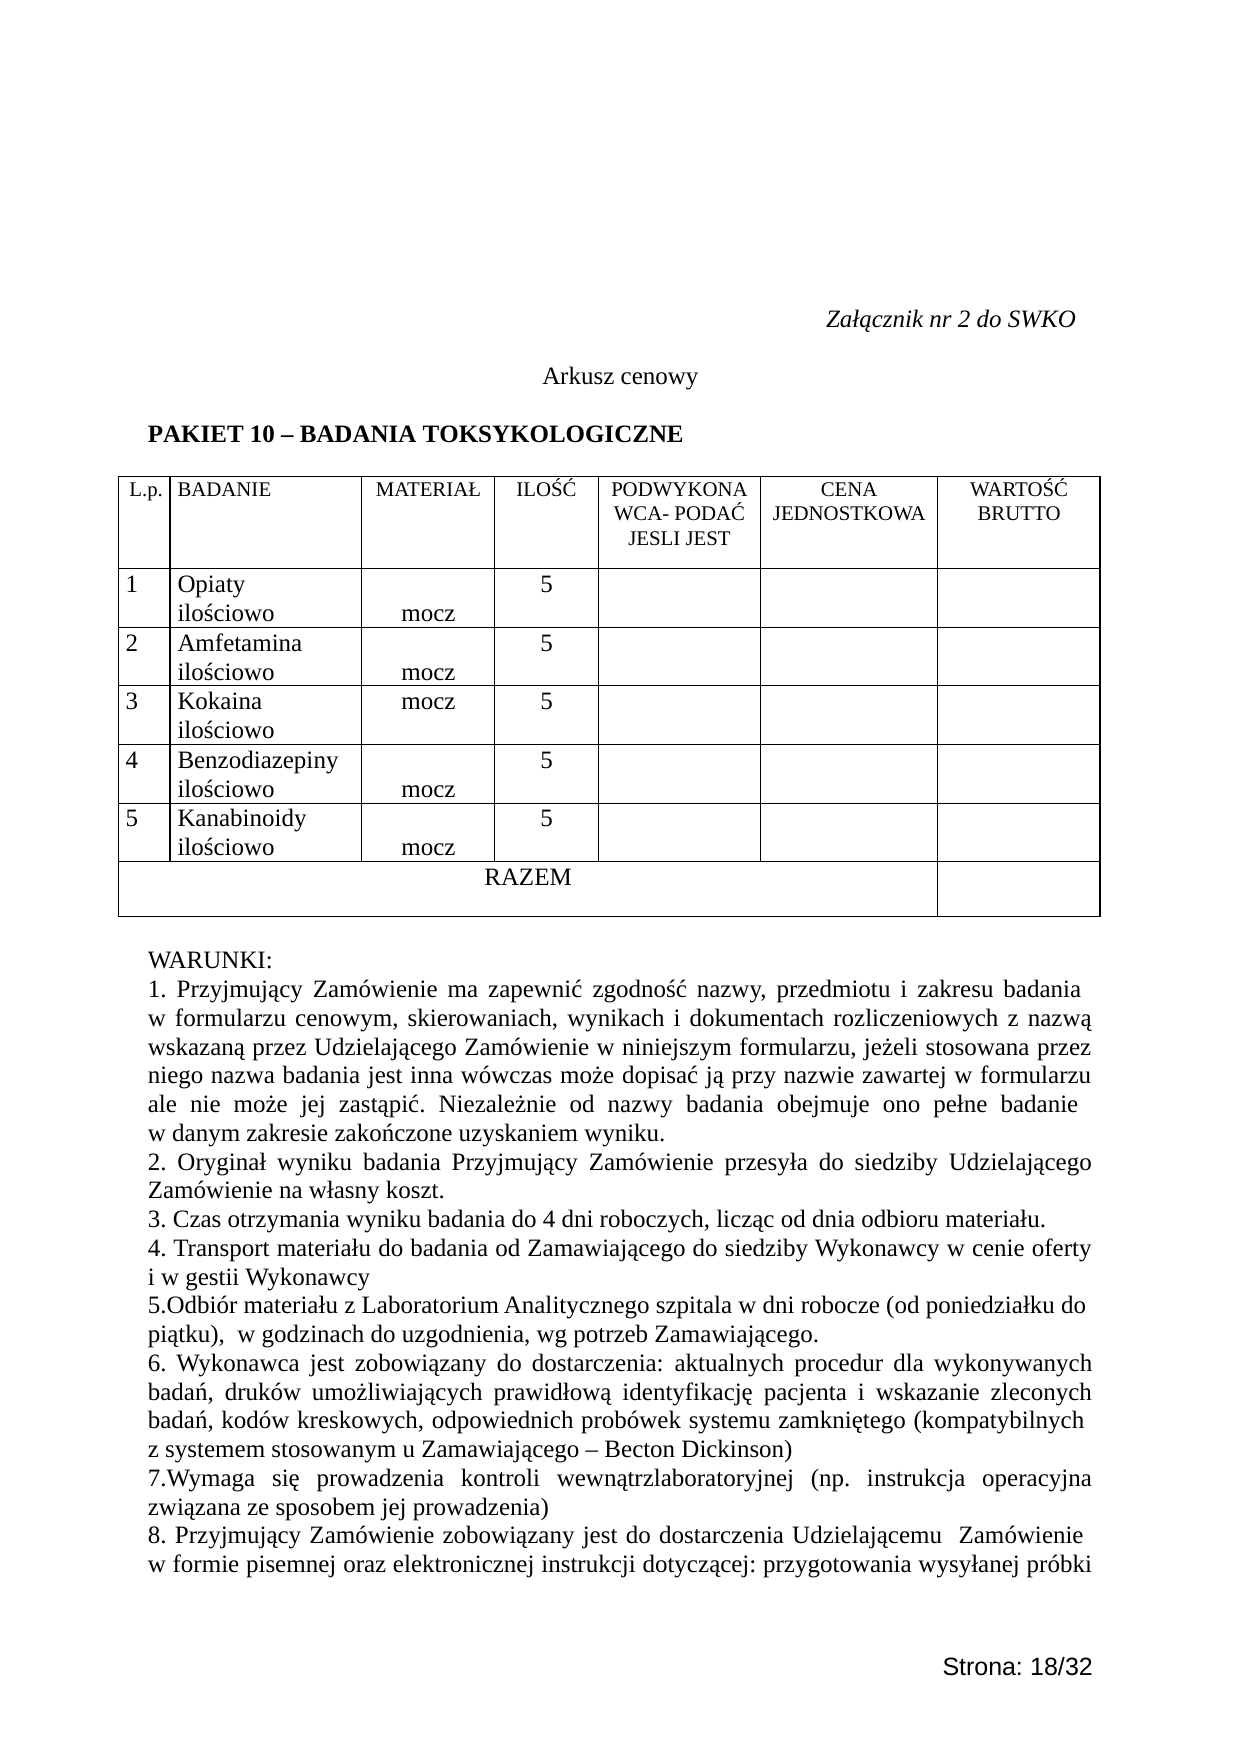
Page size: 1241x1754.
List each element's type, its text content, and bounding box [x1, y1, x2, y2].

table_cell Opiaty ilościowo [171, 569, 361, 627]
table_header BADANIE [171, 477, 361, 568]
table_cell 1 [119, 569, 169, 627]
table_cell 5 [495, 569, 598, 627]
table_cell 5 [495, 686, 598, 744]
table_cell RAZEM [119, 862, 937, 916]
table_cell [938, 569, 1099, 627]
text 7.Wymaga się prowadzenia kontroli wewnątrzlaboratoryjnej (np. instrukcja operacyjna związana ze sposobem jej prowadzenia) [148, 1463, 1092, 1520]
table_header PODWYKONAWCA- PODAĆ JESLI JEST [599, 477, 760, 568]
text 2. Oryginał wyniku badania Przyjmujący Zamówienie przesyła do siedziby Udzielającego Zamówienie na własny koszt. [148, 1147, 1092, 1204]
table_cell 2 [119, 628, 169, 685]
table_cell [599, 686, 760, 744]
table_cell mocz [362, 745, 494, 802]
table_cell [938, 686, 1099, 744]
text 1. Przyjmujący Zamówienie ma zapewnić zgodność nazwy, przedmiotu i zakresu badania w formularzu cenowym, skierowaniach, wynikach i dokumentach rozliczeniowych z nazwą wskazaną przez Udzielającego Zamówienie w niniejszym formularzu, jeżeli stosowana przez niego nazwa badania jest inna wówczas może dopisać ją przy nazwie zawartej w formularzu ale nie może jej zastąpić. Niezależnie od nazwy badania obejmuje ono pełne badanie w danym zakresie zakończone uzyskaniem wyniku. [148, 974, 1092, 1147]
table_header ILOŚĆ [495, 477, 598, 568]
table_cell [761, 745, 937, 802]
table_cell [938, 862, 1099, 916]
table_cell 5 [495, 628, 598, 685]
table_cell 5 [119, 804, 169, 861]
table_cell 3 [119, 686, 169, 744]
table_cell [761, 686, 937, 744]
table_cell [761, 628, 937, 685]
table_cell Kanabinoidy ilościowo [171, 804, 361, 861]
table_cell Amfetamina ilościowo [171, 628, 361, 685]
table_cell [599, 628, 760, 685]
table_header L.p. [119, 477, 169, 568]
table_cell [761, 804, 937, 861]
table_cell [599, 804, 760, 861]
table_cell [938, 628, 1099, 685]
text 6. Wykonawca jest zobowiązany do dostarczenia: aktualnych procedur dla wykonywanych badań, druków umożliwiających prawidłową identyfikację pacjenta i wskazanie zleconych badań, kodów kreskowych, odpowiednich probówek systemu zamkniętego (kompatybilnych z systemem stosowanym u Zamawiającego – Becton Dickinson) [148, 1348, 1092, 1463]
text Arkusz cenowy [148, 361, 1092, 390]
text WARUNKI: [148, 945, 1092, 974]
table_cell [599, 745, 760, 802]
table_cell [938, 745, 1099, 802]
table_cell Kokaina ilościowo [171, 686, 361, 744]
table_header MATERIAŁ [362, 477, 494, 568]
table_cell [938, 804, 1099, 861]
table_cell mocz [362, 686, 494, 744]
table_cell 4 [119, 745, 169, 802]
text 8. Przyjmujący Zamówienie zobowiązany jest do dostarczenia Udzielającemu Zamówienie w formie pisemnej oraz elektronicznej instrukcji dotyczącej: przygotowania wysyłanej próbki [148, 1520, 1092, 1578]
text 3. Czas otrzymania wyniku badania do 4 dni roboczych, licząc od dnia odbioru materiału. [148, 1204, 1092, 1233]
table_cell 5 [495, 804, 598, 861]
table_cell [761, 569, 937, 627]
table_header CENA JEDNOSTKOWA [761, 477, 937, 568]
table_header WARTOŚĆ BRUTTO [938, 477, 1099, 568]
table_cell [599, 569, 760, 627]
text 5.Odbiór materiału z Laboratorium Analitycznego szpitala w dni robocze (od poniedziałku do piątku), w godzinach do uzgodnienia, wg potrzeb Zamawiającego. [148, 1290, 1092, 1348]
text Załącznik nr 2 do SWKO [738, 304, 1092, 332]
table_cell 5 [495, 745, 598, 802]
table_cell mocz [362, 804, 494, 861]
text 4. Transport materiału do badania od Zamawiającego do siedziby Wykonawcy w cenie oferty i w gestii Wykonawcy [148, 1233, 1092, 1290]
table_cell mocz [362, 628, 494, 685]
table_cell mocz [362, 569, 494, 627]
list PAKIET 10 – BADANIA TOKSYKOLOGICZNE [148, 419, 1092, 447]
table_cell Benzodiazepiny ilościowo [171, 745, 361, 802]
